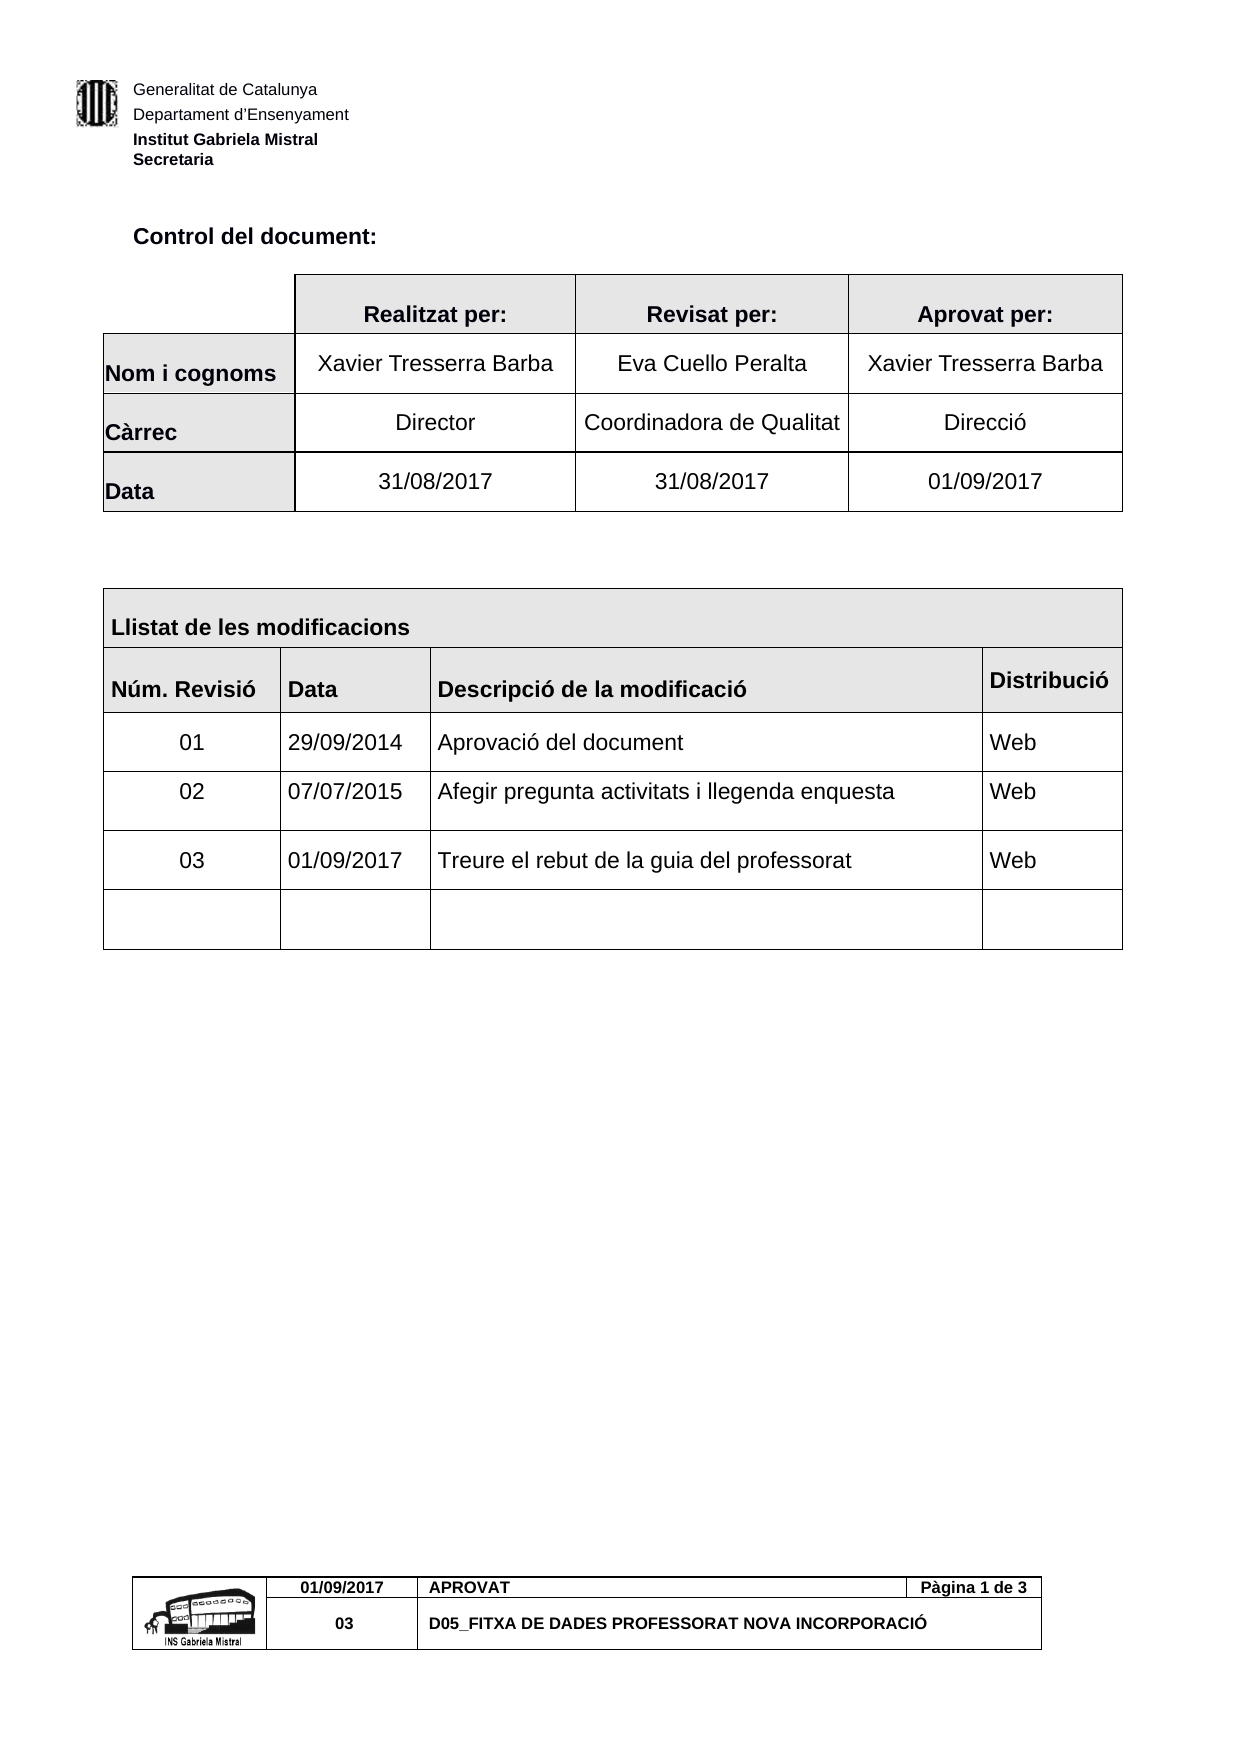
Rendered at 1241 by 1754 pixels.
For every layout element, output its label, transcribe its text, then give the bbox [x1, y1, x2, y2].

text Control del document: [133, 223, 1092, 249]
picture [76, 80, 119, 128]
table_cell [104, 890, 280, 948]
table_header Llistat de les modificacions [104, 589, 1122, 647]
table_cell 01 [104, 713, 280, 771]
table_cell 07/07/2015 [281, 772, 430, 830]
table_cell 29/09/2014 [281, 713, 430, 771]
table_header Aprovat per: [849, 275, 1122, 333]
table_header Realitzat per: [296, 275, 575, 333]
table_cell [983, 890, 1122, 948]
table_header Revisat per: [576, 275, 848, 333]
table_cell 01/09/2017 [281, 831, 430, 889]
table_cell Descripció de la modificació [431, 648, 982, 712]
table_cell Xavier Tresserra Barba [849, 334, 1122, 392]
table_cell 31/08/2017 [576, 453, 848, 511]
table_cell Director [296, 394, 575, 451]
table_cell Distribució [983, 648, 1122, 712]
table_cell Web [983, 831, 1122, 889]
table_cell Núm. Revisió [104, 648, 280, 712]
table_cell Nom i cognoms [104, 334, 294, 392]
table_cell Web [983, 772, 1122, 830]
table_cell Web [983, 713, 1122, 771]
table_cell Direcció [849, 394, 1122, 451]
table_cell 02 [104, 772, 280, 830]
table_cell Afegir pregunta activitats i llegenda enquesta [431, 772, 982, 830]
table_cell Data [281, 648, 430, 712]
table_cell Data [104, 453, 294, 511]
table_cell Càrrec [104, 394, 294, 451]
picture [144, 1577, 256, 1650]
table_cell 01/09/2017 [849, 453, 1122, 511]
table_cell [431, 890, 982, 948]
table_cell Treure el rebut de la guia del professorat [431, 831, 982, 889]
table_cell Xavier Tresserra Barba [296, 334, 575, 392]
table_cell Coordinadora de Qualitat [576, 394, 848, 451]
table_cell [281, 890, 430, 948]
table_cell Aprovació del document [431, 713, 982, 771]
table_cell Eva Cuello Peralta [576, 334, 848, 392]
table_cell 31/08/2017 [296, 453, 575, 511]
table_cell 03 [104, 831, 280, 889]
table_header [104, 274, 294, 333]
